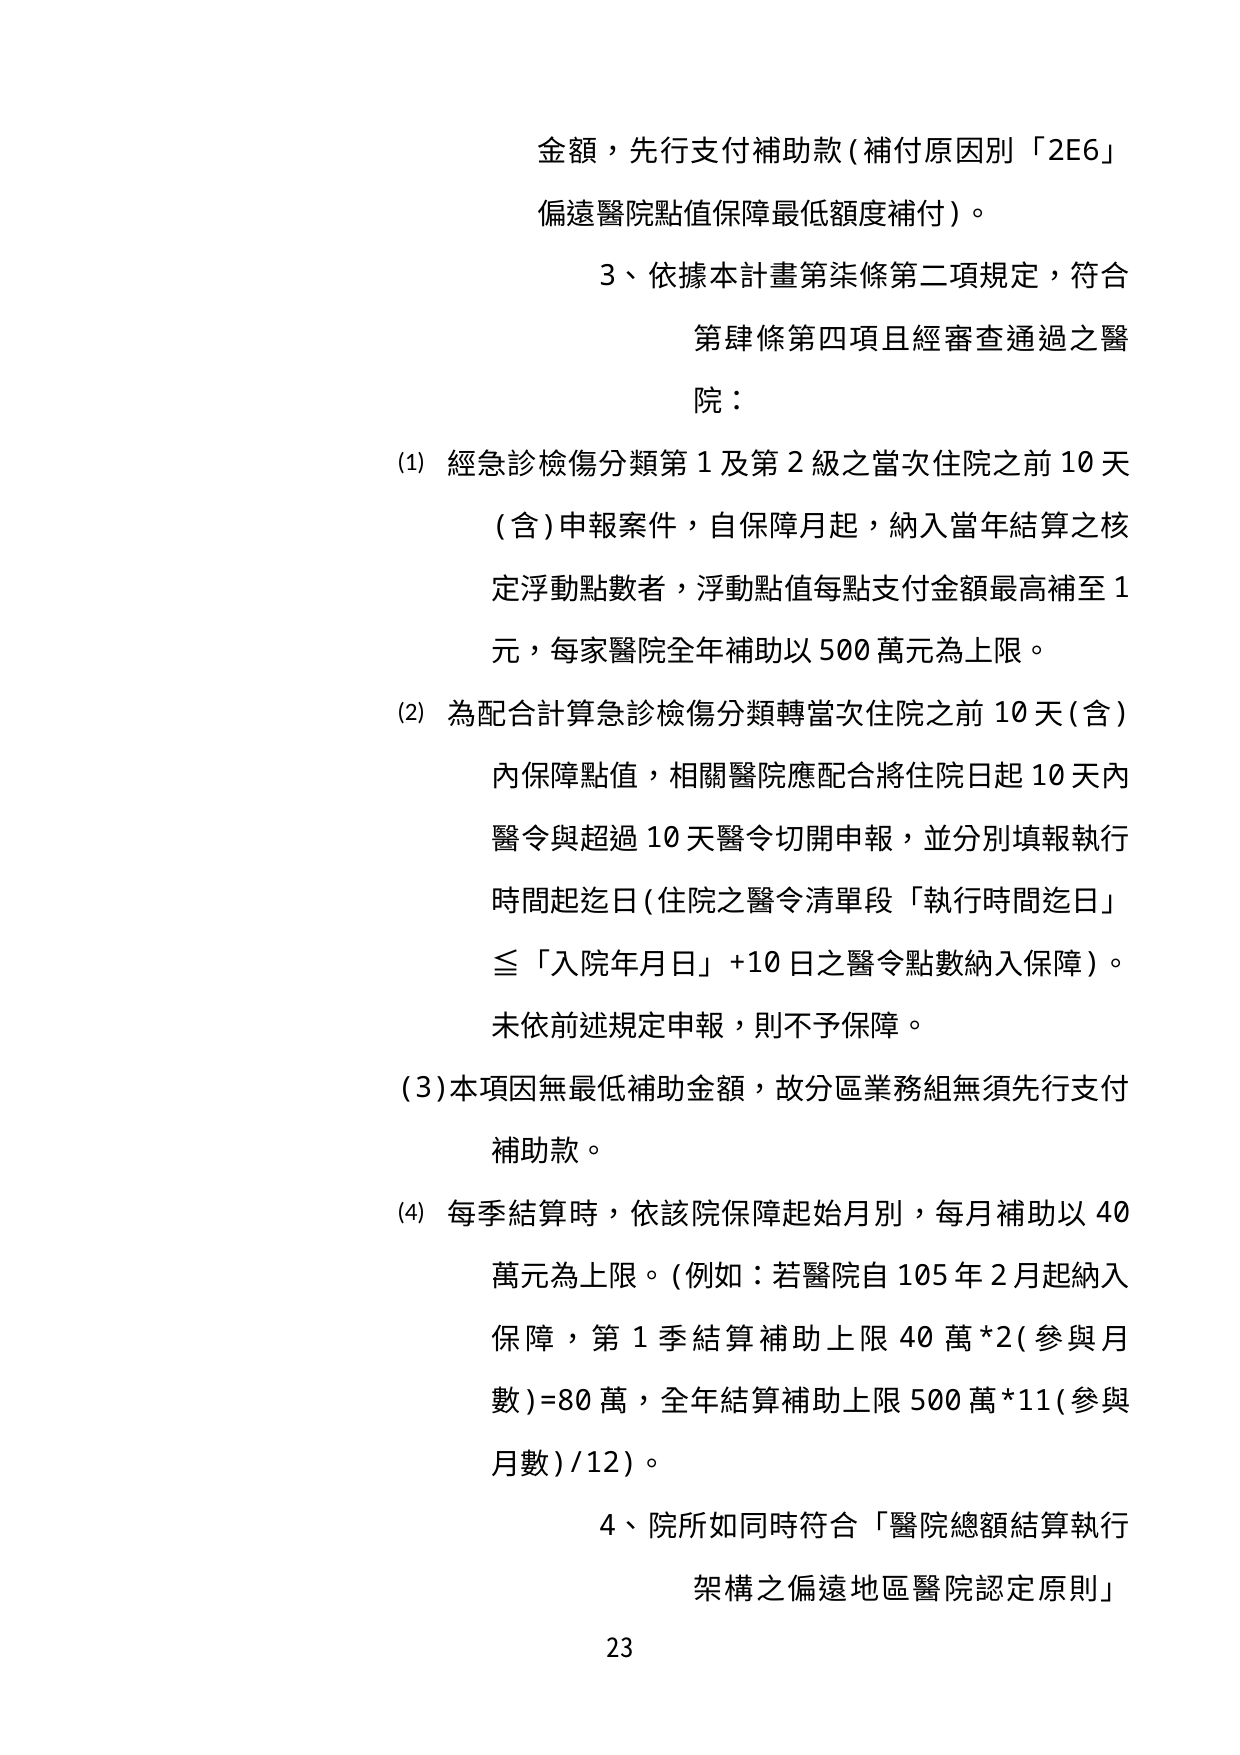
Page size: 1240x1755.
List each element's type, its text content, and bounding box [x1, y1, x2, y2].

list 院所如同時符合「醫院總額結算執行架構之偏遠地區醫院認定原則」 [599, 1482, 1130, 1607]
list 本項因無最低補助金額，故分區業務組無須先行支付補助款。 [397, 1045, 1130, 1170]
list 金額，先行支付補助款(補付原因別「2E6」偏遠醫院點值保障最低額度補付)。 [458, 107, 1130, 232]
list 經急診檢傷分類第1及第2級之當次住院之前10天(含)申報案件，自保障月起，納入當年結算之核定浮動點數者，浮動點值每點支付金額最高補至1元，每家醫院全年補助以500萬元為上限。 [397, 420, 1130, 670]
list 為配合計算急診檢傷分類轉當次住院之前10天(含)內保障點值，相關醫院應配合將住院日起10天內醫令與超過10天醫令切開申報，並分別填報執行時間起迄日(住院之醫令清單段「執行時間迄日」≦「入院年月日」+10日之醫令點數納入保障)。未依前述規定申報，則不予保障。 [397, 670, 1130, 1045]
list 依據本計畫第柒條第二項規定，符合第肆條第四項且經審查通過之醫院： [599, 232, 1130, 420]
list 每季結算時，依該院保障起始月別，每月補助以40萬元為上限。(例如：若醫院自105年2月起納入保障，第1季結算補助上限40萬*2(參與月數)=80萬，全年結算補助上限500萬*11(參與月數)/12)。 [397, 1170, 1130, 1482]
